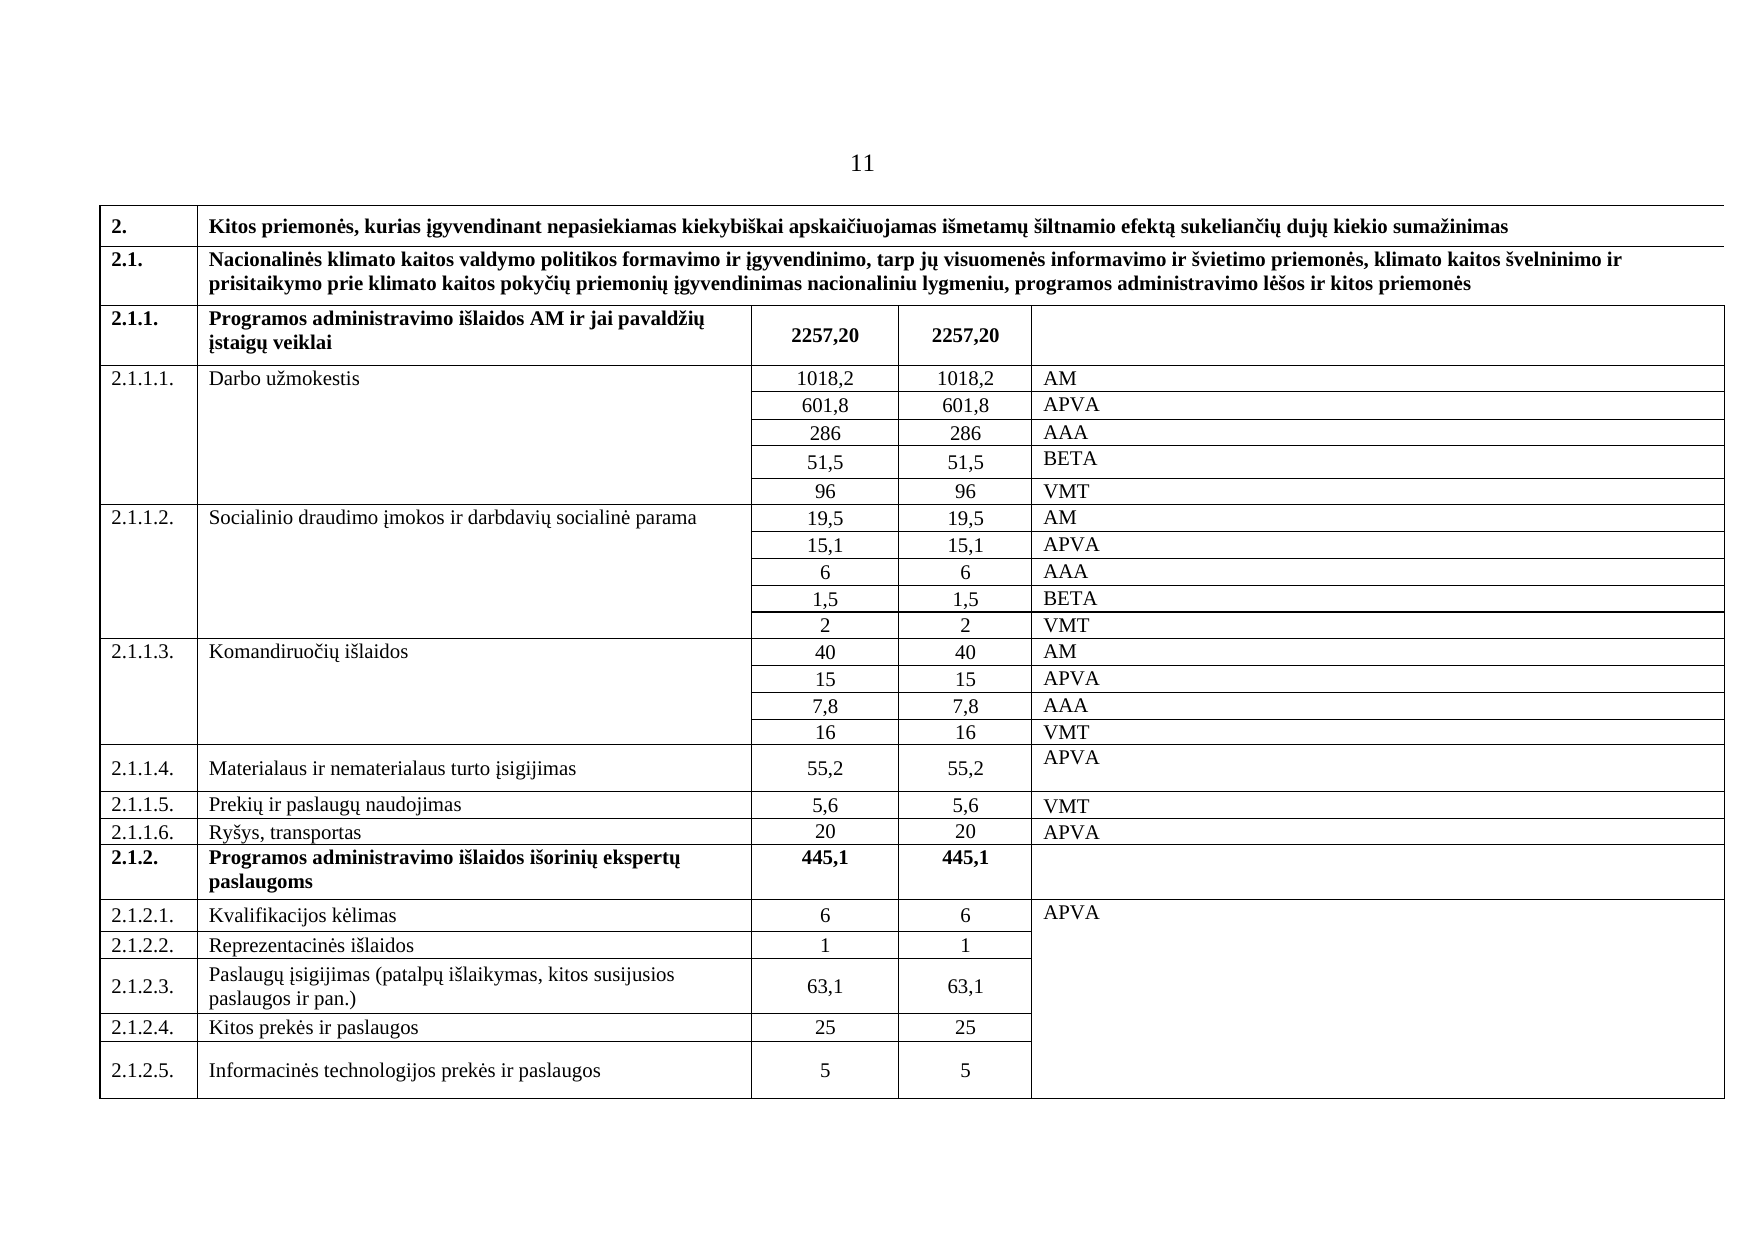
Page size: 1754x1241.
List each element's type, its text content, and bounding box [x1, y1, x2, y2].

table_cell 6 [899, 559, 1031, 585]
table_cell 1 [899, 932, 1031, 958]
table_cell 5,6 [752, 792, 898, 818]
table_cell 601,8 [899, 392, 1031, 419]
table_cell 15,1 [899, 532, 1031, 558]
table_cell 1,5 [899, 586, 1031, 611]
table_cell 2. [101, 206, 197, 246]
table_cell 96 [752, 479, 898, 504]
table_cell Programos administravimo išlaidos AM ir jai pavaldžių įstaigų veiklai [198, 306, 751, 364]
table_cell 2 [752, 613, 898, 638]
table_cell 25 [752, 1014, 898, 1041]
table_cell 2257,20 [899, 306, 1031, 364]
table_cell 6 [899, 900, 1031, 931]
table_cell Kvalifikacijos kėlimas [198, 900, 751, 931]
table_cell APVA [1032, 666, 1724, 692]
table_cell 19,5 [899, 505, 1031, 531]
table_cell Prekių ir paslaugų naudojimas [198, 792, 751, 818]
table_cell 5,6 [899, 792, 1031, 818]
table_cell APVA [1032, 745, 1724, 791]
table_cell Reprezentacinės išlaidos [198, 932, 751, 958]
table_cell 2.1.2.4. [101, 1014, 197, 1041]
table_cell 601,8 [752, 392, 898, 419]
table_cell 2.1.1.4. [101, 745, 197, 791]
table_cell 2.1.1.5. [101, 792, 197, 818]
table_cell AAA [1032, 559, 1724, 585]
table_cell 5 [899, 1042, 1031, 1098]
table_cell 1,5 [752, 586, 898, 611]
table_cell 2.1.1.2. [101, 505, 197, 638]
table_cell Kitos priemonės, kurias įgyvendinant nepasiekiamas kiekybiškai apskaičiuojamas išmetamų šiltnamio efektą sukeliančių dujų kiekio sumažinimas [198, 206, 1724, 246]
table_cell 286 [899, 420, 1031, 445]
table_cell Komandiruočių išlaidos [198, 639, 751, 744]
table_cell 55,2 [752, 745, 898, 791]
table_cell BETA [1032, 446, 1724, 478]
table_cell 445,1 [752, 845, 898, 899]
table_cell Socialinio draudimo įmokos ir darbdavių socialinė parama [198, 505, 751, 638]
table_cell VMT [1032, 613, 1724, 638]
table_cell 6 [752, 900, 898, 931]
table_cell Nacionalinės klimato kaitos valdymo politikos formavimo ir įgyvendinimo, tarp jų visuomenės informavimo ir švietimo priemonės, klimato kaitos švelninimo ir prisitaikymo prie klimato kaitos pokyčių priemonių įgyvendinimas nacionaliniu lygmeniu, programos administravimo lėšos ir kitos priemonės [198, 247, 1724, 305]
table_cell APVA [1032, 532, 1724, 558]
table_cell 445,1 [899, 845, 1031, 899]
table_cell Programos administravimo išlaidos išorinių ekspertų paslaugoms [198, 845, 751, 899]
table_cell [1032, 845, 1724, 899]
table_cell 2.1.2.2. [101, 932, 197, 958]
table_cell Informacinės technologijos prekės ir paslaugos [198, 1042, 751, 1098]
table_cell 63,1 [899, 959, 1031, 1013]
table_cell Kitos prekės ir paslaugos [198, 1014, 751, 1041]
table_cell 286 [752, 420, 898, 445]
table_cell 15,1 [752, 532, 898, 558]
table_cell 20 [752, 819, 898, 844]
table_cell AM [1032, 639, 1724, 664]
table_cell 40 [752, 639, 898, 664]
table_cell VMT [1032, 720, 1724, 744]
table_cell 55,2 [899, 745, 1031, 791]
table_cell 7,8 [752, 693, 898, 719]
table_cell 25 [899, 1014, 1031, 1041]
table_cell 6 [752, 559, 898, 585]
table_cell 7,8 [899, 693, 1031, 719]
table_cell 15 [752, 666, 898, 692]
table_cell [1032, 306, 1724, 364]
table_cell 19,5 [752, 505, 898, 531]
table_cell 2.1. [101, 247, 197, 305]
table_cell 2.1.2.3. [101, 959, 197, 1013]
table_cell 1018,2 [899, 366, 1031, 391]
table_cell AM [1032, 505, 1724, 531]
table_cell BETA [1032, 586, 1724, 611]
table_cell AAA [1032, 693, 1724, 719]
table_cell 16 [899, 720, 1031, 744]
table_cell 51,5 [752, 446, 898, 478]
table_cell 63,1 [752, 959, 898, 1013]
table_cell 2.1.1. [101, 306, 197, 364]
table_cell 2.1.2. [101, 845, 197, 899]
table_cell VMT [1032, 479, 1724, 504]
table_cell 51,5 [899, 446, 1031, 478]
table_cell AM [1032, 366, 1724, 391]
table_cell 2.1.1.6. [101, 819, 197, 844]
table_cell 2.1.2.5. [101, 1042, 197, 1098]
table_cell 2.1.1.1. [101, 366, 197, 504]
table_cell 2257,20 [752, 306, 898, 364]
table_cell AAA [1032, 420, 1724, 445]
table_cell 2.1.1.3. [101, 639, 197, 744]
table_cell 40 [899, 639, 1031, 664]
table_cell 1 [752, 932, 898, 958]
table_cell 16 [752, 720, 898, 744]
table_cell 5 [752, 1042, 898, 1098]
table_cell 20 [899, 819, 1031, 844]
table_cell Darbo užmokestis [198, 366, 751, 504]
table_cell 1018,2 [752, 366, 898, 391]
table_cell APVA [1032, 819, 1724, 844]
table_cell 15 [899, 666, 1031, 692]
table_cell 96 [899, 479, 1031, 504]
table_cell Paslaugų įsigijimas (patalpų išlaikymas, kitos susijusios paslaugos ir pan.) [198, 959, 751, 1013]
table_cell Materialaus ir nematerialaus turto įsigijimas [198, 745, 751, 791]
table_cell 2.1.2.1. [101, 900, 197, 931]
table_cell 2 [899, 613, 1031, 638]
table_cell VMT [1032, 792, 1724, 818]
table_cell APVA [1032, 900, 1724, 1098]
table_cell APVA [1032, 392, 1724, 419]
table_cell Ryšys, transportas [198, 819, 751, 844]
